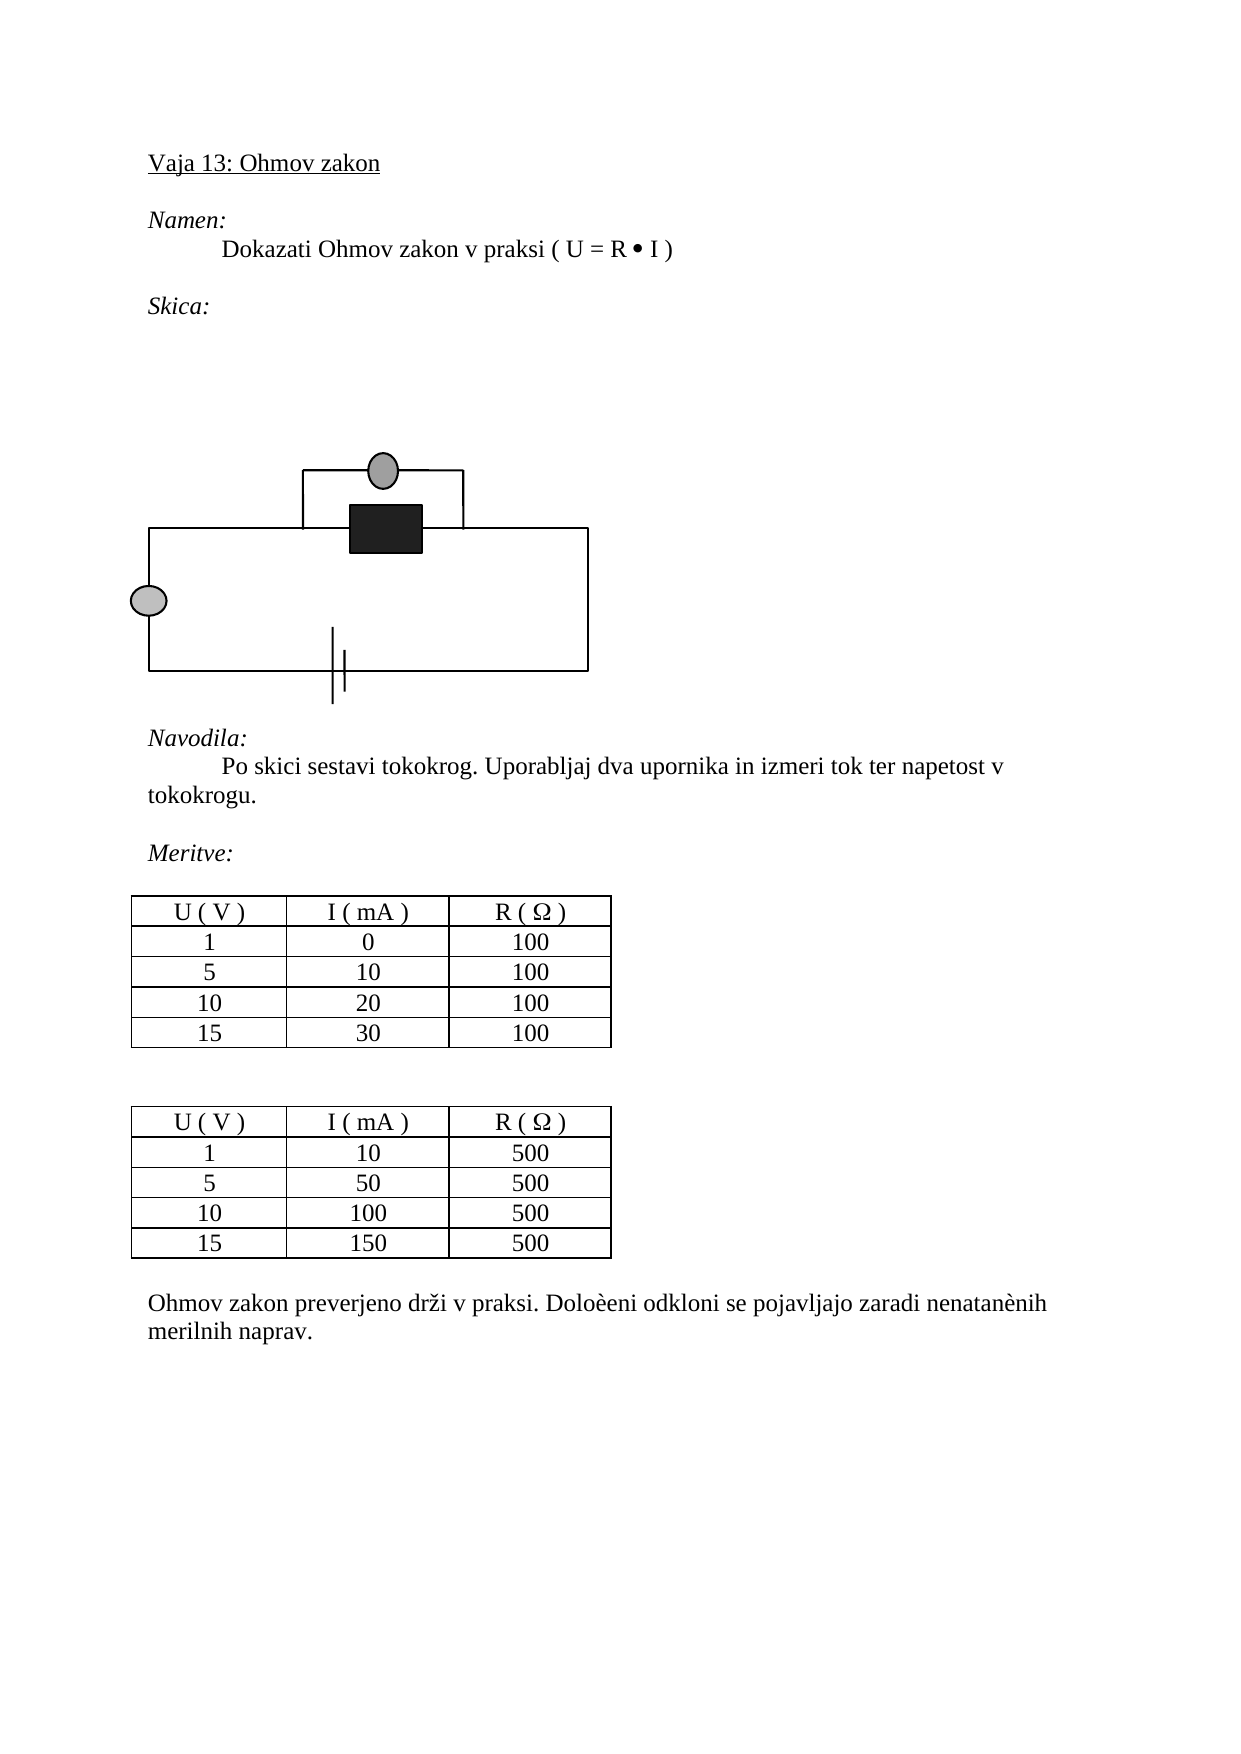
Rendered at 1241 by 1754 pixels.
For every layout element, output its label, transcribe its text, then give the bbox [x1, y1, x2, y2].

text Po skici sestavi tokokrog. Uporabljaj dva upornika in izmeri tok ter napetost v tokokrogu. [148, 751, 1093, 809]
text Meritve: [148, 838, 1093, 866]
table_cell 500 [450, 1229, 610, 1257]
table_cell 1 [132, 1138, 286, 1166]
table_cell 100 [450, 988, 610, 1016]
table_cell 100 [450, 927, 610, 956]
table_header U ( V ) [132, 897, 286, 925]
table_cell 150 [287, 1229, 448, 1257]
table_cell 5 [132, 1168, 286, 1197]
table_cell 50 [287, 1168, 448, 1197]
table_cell 30 [287, 1018, 448, 1047]
table_header I ( mA ) [287, 897, 448, 925]
text Ohmov zakon preverjeno drži v praksi. Doloèeni odkloni se pojavljajo zaradi nenatanènih merilnih naprav. [148, 1288, 1093, 1345]
table_cell 20 [287, 988, 448, 1016]
table_header R (  ) [450, 1107, 610, 1136]
table_cell 100 [450, 957, 610, 986]
table_cell 1 [132, 927, 286, 956]
table_cell 15 [132, 1018, 286, 1047]
table_cell 0 [287, 927, 448, 956]
table_cell 10 [287, 1138, 448, 1166]
text Namen: [148, 205, 1093, 234]
text Skica: [148, 291, 1093, 320]
table_cell 10 [287, 957, 448, 986]
table_cell 10 [132, 1198, 286, 1227]
table_cell 500 [450, 1138, 610, 1166]
table_cell 100 [287, 1198, 448, 1227]
table_header U ( V ) [132, 1107, 286, 1136]
table_cell 100 [450, 1018, 610, 1047]
text Dokazati Ohmov zakon v praksi ( U = R  I ) [148, 234, 1093, 263]
table_cell 15 [132, 1229, 286, 1257]
text Vaja 13: Ohmov zakon [148, 148, 1093, 176]
table_header R (  ) [450, 897, 610, 925]
table_header I ( mA ) [287, 1107, 448, 1136]
table_cell 500 [450, 1168, 610, 1197]
table_cell 10 [132, 988, 286, 1016]
text Navodila: [148, 723, 1093, 751]
table_cell 500 [450, 1198, 610, 1227]
table_cell 5 [132, 957, 286, 986]
